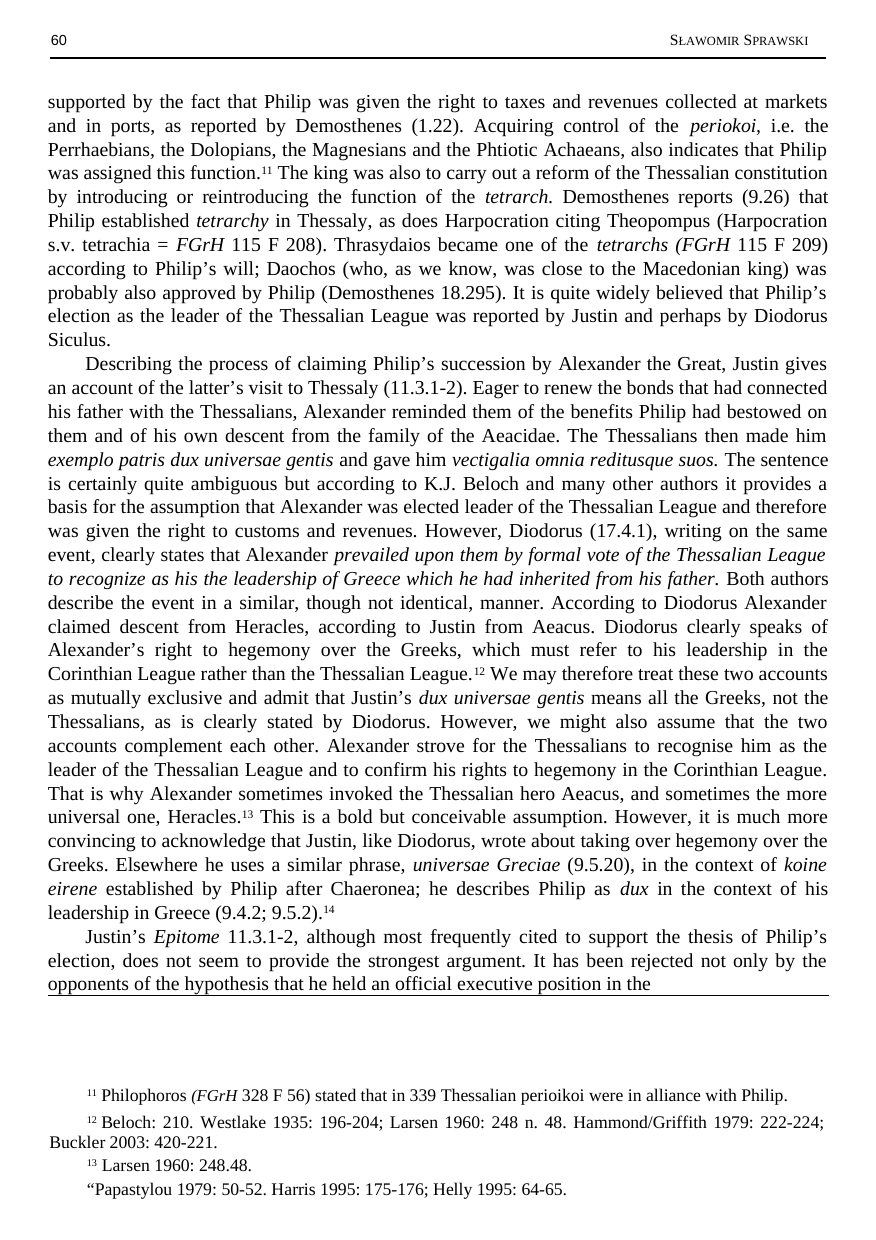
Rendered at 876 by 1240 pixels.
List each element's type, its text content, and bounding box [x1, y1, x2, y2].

text Justin’s Epitome 11.3.1-2, although most frequently cited to support the thesis of Philip’s election, does not seem to provide the strongest argument. It has been rejected not only by the opponents of the hypothesis that he held an official executive position in the [48, 925, 829, 995]
text Sławomir Sprawski [669, 31, 820, 49]
text 12 Beloch: 210. Westlake 1935: 196-204; Larsen 1960: 248 n. 48. Hammond/Griffith 1979: 222-224; Buckler 2003: 420-221. [49, 1112, 825, 1149]
text 13 Larsen 1960: 248.48. [49, 1155, 825, 1172]
text Describing the process of claiming Philip’s succession by Alexander the Great, Justin gives an account of the latter’s visit to Thessaly (11.3.1-2). Eager to renew the bonds that had connected his father with the Thessalians, Alexander reminded them of the benefits Philip had bestowed on them and of his own descent from the family of the Aeacidae. The Thessalians then made him exemplo patris dux universae gentis and gave him vectigalia omnia reditusque suos. The sentence is certainly quite ambiguous but according to K.J. Beloch and many other authors it provides a basis for the assumption that Alexander was elected leader of the Thessalian League and therefore was given the right to customs and revenues. However, Diodorus (17.4.1), writing on the same event, clearly states that Alexander prevailed upon them by formal vote of the Thessalian League to recognize as his the leadership of Greece which he had inherited from his father. Both authors describe the event in a similar, though not identical, manner. According to Diodorus Alexander claimed descent from Heracles, according to Justin from Aeacus. Diodorus clearly speaks of Alexander’s right to hegemony over the Greeks, which must refer to his leadership in the Corinthian League rather than the Thessalian League.12 We may therefore treat these two accounts as mutually exclusive and admit that Justin’s dux universae gentis means all the Greeks, not the Thessalians, as is clearly stated by Diodorus. However, we might also assume that the two accounts complement each other. Alexander strove for the Thessalians to recognise him as the leader of the Thessalian League and to confirm his rights to hegemony in the Corinthian League. That is why Alexander sometimes invoked the Thessalian hero Aeacus, and sometimes the more universal one, Heracles.13 This is a bold but conceivable assumption. However, it is much more convincing to acknowledge that Justin, like Diodorus, wrote about taking over hegemony over the Greeks. Elsewhere he uses a similar phrase, universae Greciae (9.5.20), in the context of koine eirene established by Philip after Chaeronea; he describes Philip as dux in the context of his leadership in Greece (9.4.2; 9.5.2).14 [48, 352, 829, 924]
text “Papastylou 1979: 50-52. Harris 1995: 175-176; Helly 1995: 64-65. [49, 1179, 825, 1199]
text 11 Philophoros (FGrH 328 F 56) stated that in 339 Thessalian perioikoi were in alliance with Philip. [49, 1085, 825, 1106]
text 60 [51, 32, 72, 48]
text supported by the fact that Philip was given the right to taxes and revenues collected at markets and in ports, as reported by Demosthenes (1.22). Acquiring control of the periokoi, i.e. the Perrhaebians, the Dolopians, the Magnesians and the Phtiotic Achaeans, also indicates that Philip was assigned this function.11 The king was also to carry out a reform of the Thessalian constitution by introducing or reintroducing the function of the tetrarch. Demosthenes reports (9.26) that Philip established tetrarchy in Thessaly, as does Harpocration citing Theopompus (Harpocration s.v. tetrachia = FGrH 115 F 208). Thrasydaios became one of the tetrarchs (FGrH 115 F 209) according to Philip’s will; Daochos (who, as we know, was close to the Macedonian king) was probably also approved by Philip (Demosthenes 18.295). It is quite widely believed that Philip’s election as the leader of the Thessalian League was reported by Justin and perhaps by Diodorus Siculus. [48, 90, 829, 351]
